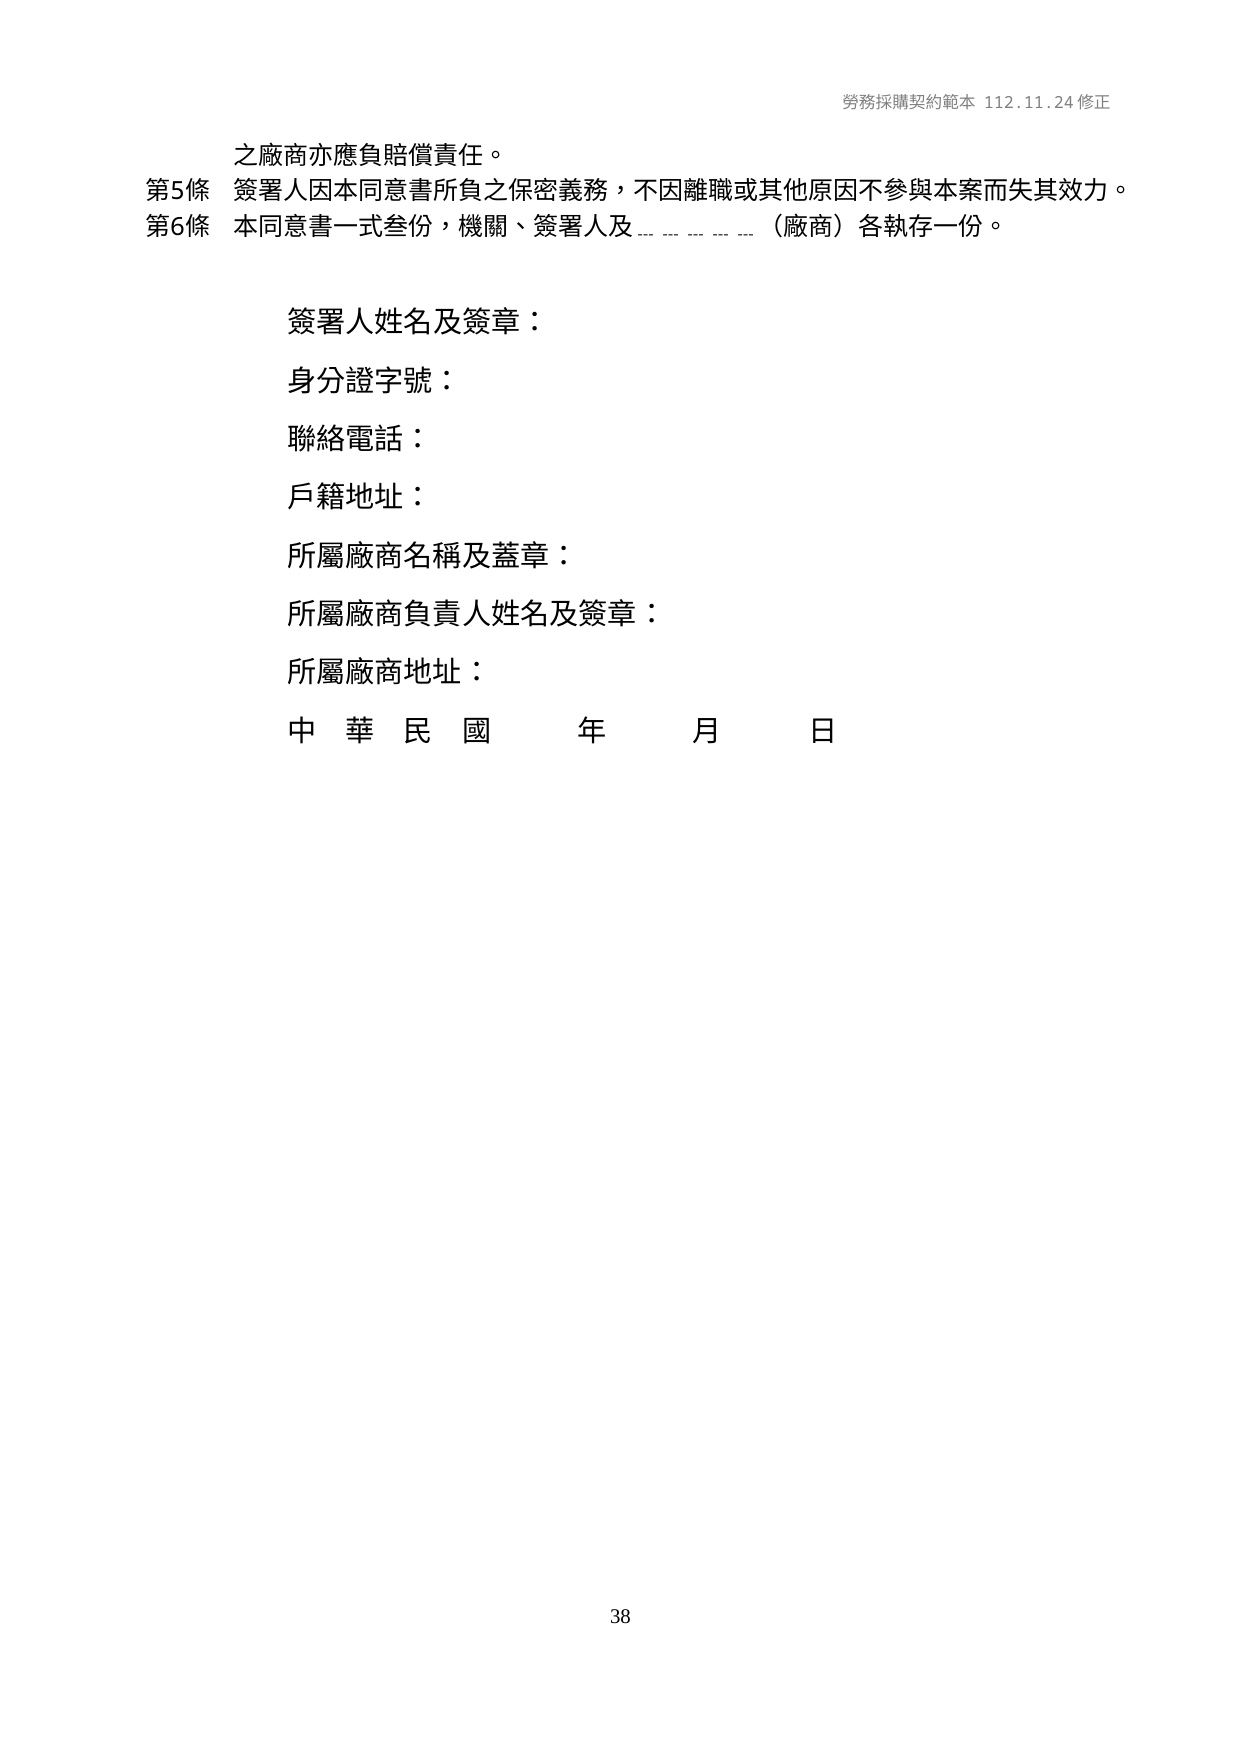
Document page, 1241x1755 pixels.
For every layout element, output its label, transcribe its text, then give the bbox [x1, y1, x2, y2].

text 所屬廠商地址： [287, 646, 1096, 692]
text 中 華 民 國 年 月 日 [287, 704, 1096, 750]
list 本同意書一式叁份，機關、簽署人及﹍﹍﹍﹍﹍（廠商）各執存一份。 [145, 207, 1142, 242]
text 聯絡電話： [287, 413, 1096, 459]
text 戶籍地址： [287, 471, 1096, 517]
text 簽署人姓名及簽章： [287, 296, 1096, 342]
text 所屬廠商負責人姓名及簽章： [287, 588, 1096, 634]
list 簽署人因本同意書所負之保密義務，不因離職或其他原因不參與本案而失其效力。 [145, 171, 1142, 207]
text 身分證字號： [287, 354, 1096, 400]
text 所屬廠商名稱及蓋章： [287, 529, 1096, 575]
list 之廠商亦應負賠償責任。 [145, 136, 1142, 171]
